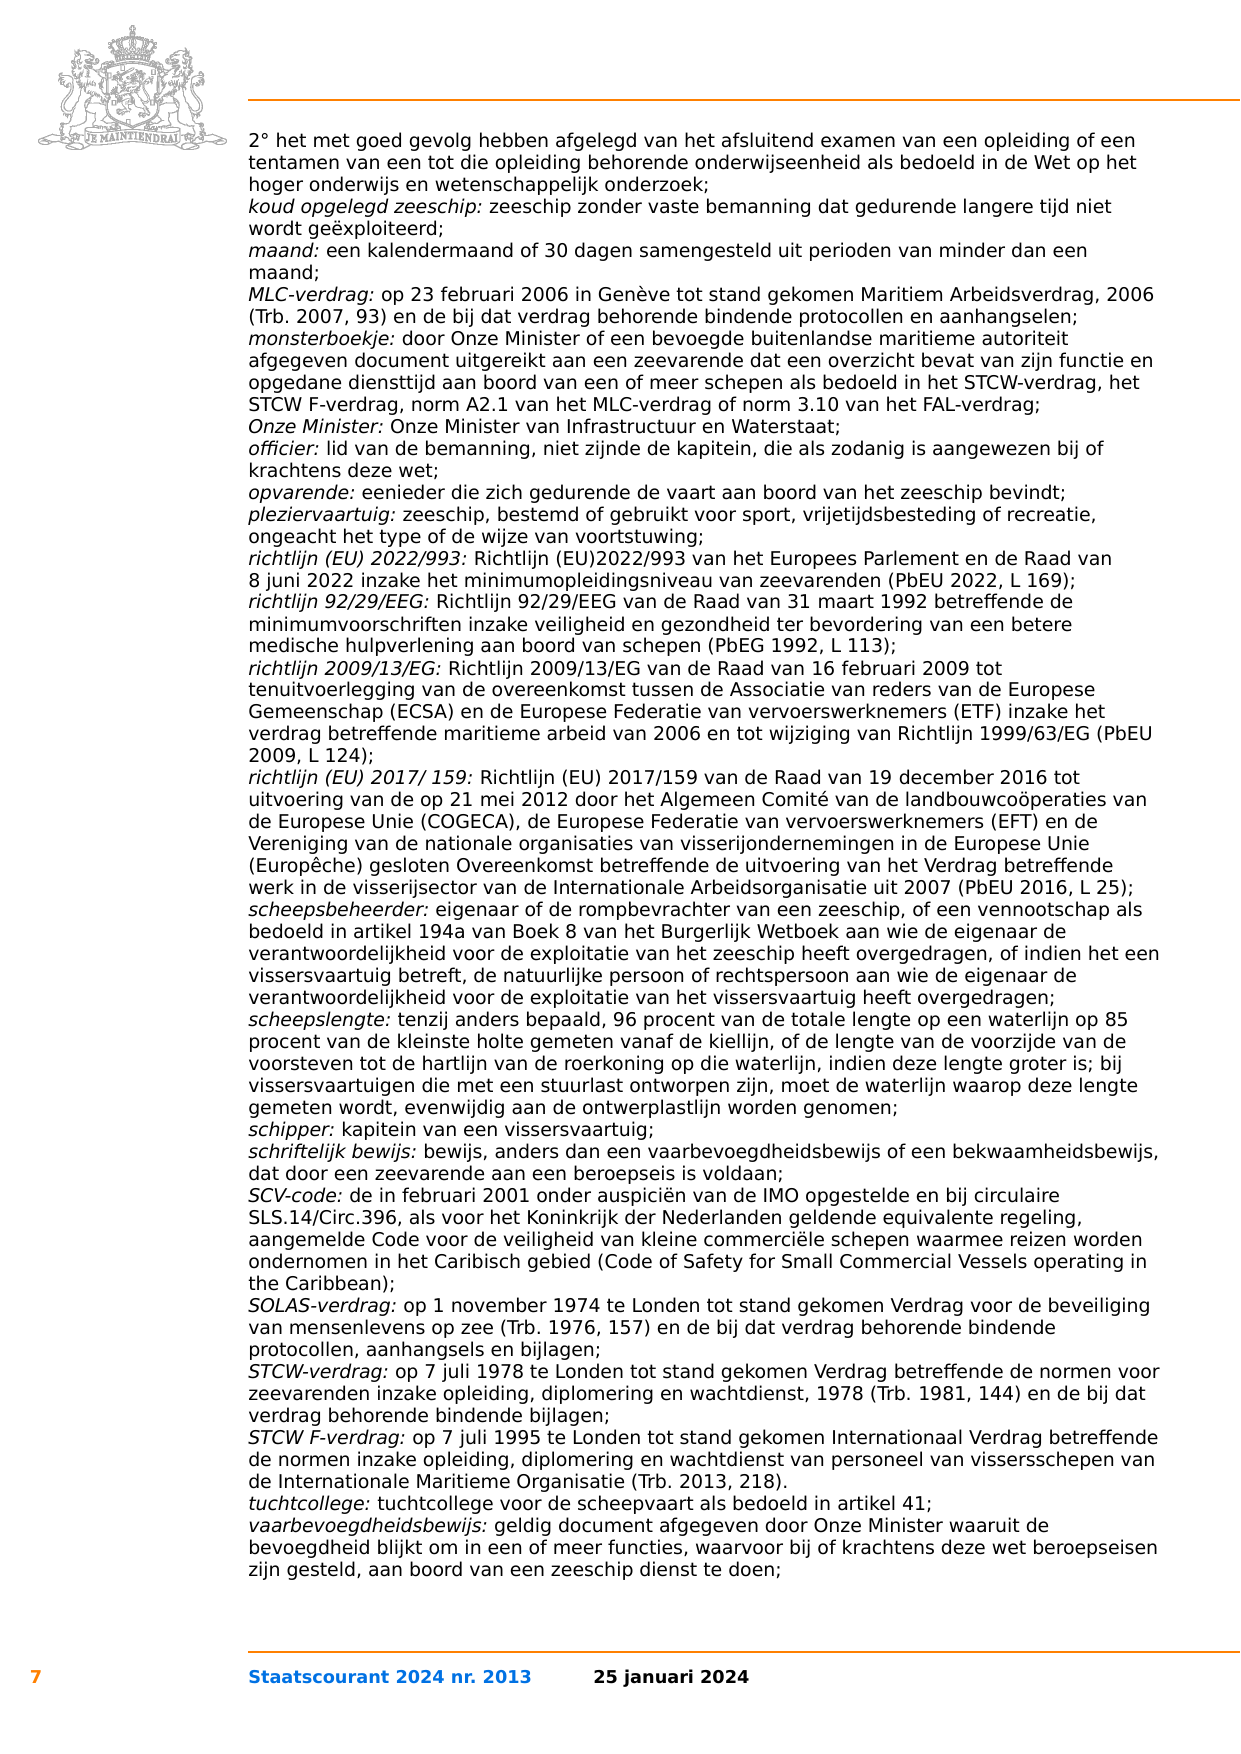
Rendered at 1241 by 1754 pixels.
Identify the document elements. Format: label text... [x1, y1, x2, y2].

picture [38, 25, 227, 150]
text SCV-code: de in februari 2001 onder auspiciën van de IMO opgestelde en bij circulaire SLS.14/Circ.396, als voor het Koninkrijk der Nederlanden geldende equivalente regeling, aangemelde Code voor de veiligheid van kleine commerciële schepen waarmee reizen worden ondernomen in het Caribisch gebied (Code of Safety for Small Commercial Vessels operating in the Caribbean); [248, 1185, 1163, 1295]
text 2° het met goed gevolg hebben afgelegd van het afsluitend examen van een opleiding of een tentamen van een tot die opleiding behorende onderwijseenheid als bedoeld in de Wet op het hoger onderwijs en wetenschappelijk onderzoek; [248, 130, 1163, 196]
text STCW-verdrag: op 7 juli 1978 te Londen tot stand gekomen Verdrag betreffende de normen voor zeevarenden inzake opleiding, diplomering en wachtdienst, 1978 (Trb. 1981, 144) en de bij dat verdrag behorende bindende bijlagen; [248, 1361, 1163, 1427]
text Onze Minister: Onze Minister van Infrastructuur en Waterstaat; [248, 416, 1163, 438]
text koud opgelegd zeeschip: zeeschip zonder vaste bemanning dat gedurende langere tijd niet wordt geëxploiteerd; [248, 196, 1163, 240]
text scheepslengte: tenzij anders bepaald, 96 procent van de totale lengte op een waterlijn op 85 procent van de kleinste holte gemeten vanaf de kiellijn, of de lengte van de voorzijde van de voorsteven tot de hartlijn van de roerkoning op die waterlijn, indien deze lengte groter is; bij vissersvaartuigen die met een stuurlast ontworpen zijn, moet de waterlijn waarop deze lengte gemeten wordt, evenwijdig aan de ontwerplastlijn worden genomen; [248, 1009, 1163, 1119]
text scheepsbeheerder: eigenaar of de rompbevrachter van een zeeschip, of een vennootschap als bedoeld in artikel 194a van Boek 8 van het Burgerlijk Wetboek aan wie de eigenaar de verantwoordelijkheid voor de exploitatie van het zeeschip heeft overgedragen, of indien het een vissersvaartuig betreft, de natuurlijke persoon of rechtspersoon aan wie de eigenaar de verantwoordelijkheid voor de exploitatie van het vissersvaartuig heeft overgedragen; [248, 899, 1163, 1009]
text richtlijn 92/29/EEG: Richtlijn 92/29/EEG van de Raad van 31 maart 1992 betreffende de minimumvoorschriften inzake veiligheid en gezondheid ter bevordering van een betere medische hulpverlening aan boord van schepen (PbEG 1992, L 113); [248, 591, 1163, 657]
text opvarende: eenieder die zich gedurende de vaart aan boord van het zeeschip bevindt; [248, 482, 1163, 503]
text tuchtcollege: tuchtcollege voor de scheepvaart als bedoeld in artikel 41; [248, 1493, 1163, 1514]
text schriftelijk bewijs: bewijs, anders dan een vaarbevoegdheidsbewijs of een bekwaamheidsbewijs, dat door een zeevarende aan een beroepseis is voldaan; [248, 1141, 1163, 1185]
text richtlijn (EU) 2022/993: Richtlijn (EU)2022/993 van het Europees Parlement en de Raad van 8 juni 2022 inzake het minimumopleidingsniveau van zeevarenden (PbEU 2022, L 169); [248, 547, 1163, 591]
text pleziervaartuig: zeeschip, bestemd of gebruikt voor sport, vrijetijdsbesteding of recreatie, ongeacht het type of de wijze van voortstuwing; [248, 503, 1163, 547]
text STCW F-verdrag: op 7 juli 1995 te Londen tot stand gekomen Internationaal Verdrag betreffende de normen inzake opleiding, diplomering en wachtdienst van personeel van vissersschepen van de Internationale Maritieme Organisatie (Trb. 2013, 218). [248, 1427, 1163, 1493]
text MLC-verdrag: op 23 februari 2006 in Genève tot stand gekomen Maritiem Arbeidsverdrag, 2006 (Trb. 2007, 93) en de bij dat verdrag behorende bindende protocollen en aanhangselen; [248, 284, 1163, 328]
text vaarbevoegdheidsbewijs: geldig document afgegeven door Onze Minister waaruit de bevoegdheid blijkt om in een of meer functies, waarvoor bij of krachtens deze wet beroepseisen zijn gesteld, aan boord van een zeeschip dienst te doen; [248, 1514, 1163, 1581]
text maand: een kalendermaand of 30 dagen samengesteld uit perioden van minder dan een maand; [248, 240, 1163, 284]
text richtlijn (EU) 2017/ 159: Richtlijn (EU) 2017/159 van de Raad van 19 december 2016 tot uitvoering van de op 21 mei 2012 door het Algemeen Comité van de landbouwcoöperaties van de Europese Unie (COGECA), de Europese Federatie van vervoerswerknemers (EFT) en de Vereniging van de nationale organisaties van visserijondernemingen in de Europese Unie (Europêche) gesloten Overeenkomst betreffende de uitvoering van het Verdrag betreffende werk in de visserijsector van de Internationale Arbeidsorganisatie uit 2007 (PbEU 2016, L 25); [248, 767, 1163, 899]
text richtlijn 2009/13/EG: Richtlijn 2009/13/EG van de Raad van 16 februari 2009 tot tenuitvoerlegging van de overeenkomst tussen de Associatie van reders van de Europese Gemeenschap (ECSA) en de Europese Federatie van vervoerswerknemers (ETF) inzake het verdrag betreffende maritieme arbeid van 2006 en tot wijziging van Richtlijn 1999/63/EG (PbEU 2009, L 124); [248, 657, 1163, 767]
text SOLAS-verdrag: op 1 november 1974 te Londen tot stand gekomen Verdrag voor de beveiliging van mensenlevens op zee (Trb. 1976, 157) en de bij dat verdrag behorende bindende protocollen, aanhangsels en bijlagen; [248, 1295, 1163, 1361]
text monsterboekje: door Onze Minister of een bevoegde buitenlandse maritieme autoriteit afgegeven document uitgereikt aan een zeevarende dat een overzicht bevat van zijn functie en opgedane diensttijd aan boord van een of meer schepen als bedoeld in het STCW-verdrag, het STCW F-verdrag, norm A2.1 van het MLC-verdrag of norm 3.10 van het FAL-verdrag; [248, 328, 1163, 416]
text schipper: kapitein van een vissersvaartuig; [248, 1119, 1163, 1141]
text officier: lid van de bemanning, niet zijnde de kapitein, die als zodanig is aangewezen bij of krachtens deze wet; [248, 438, 1163, 482]
